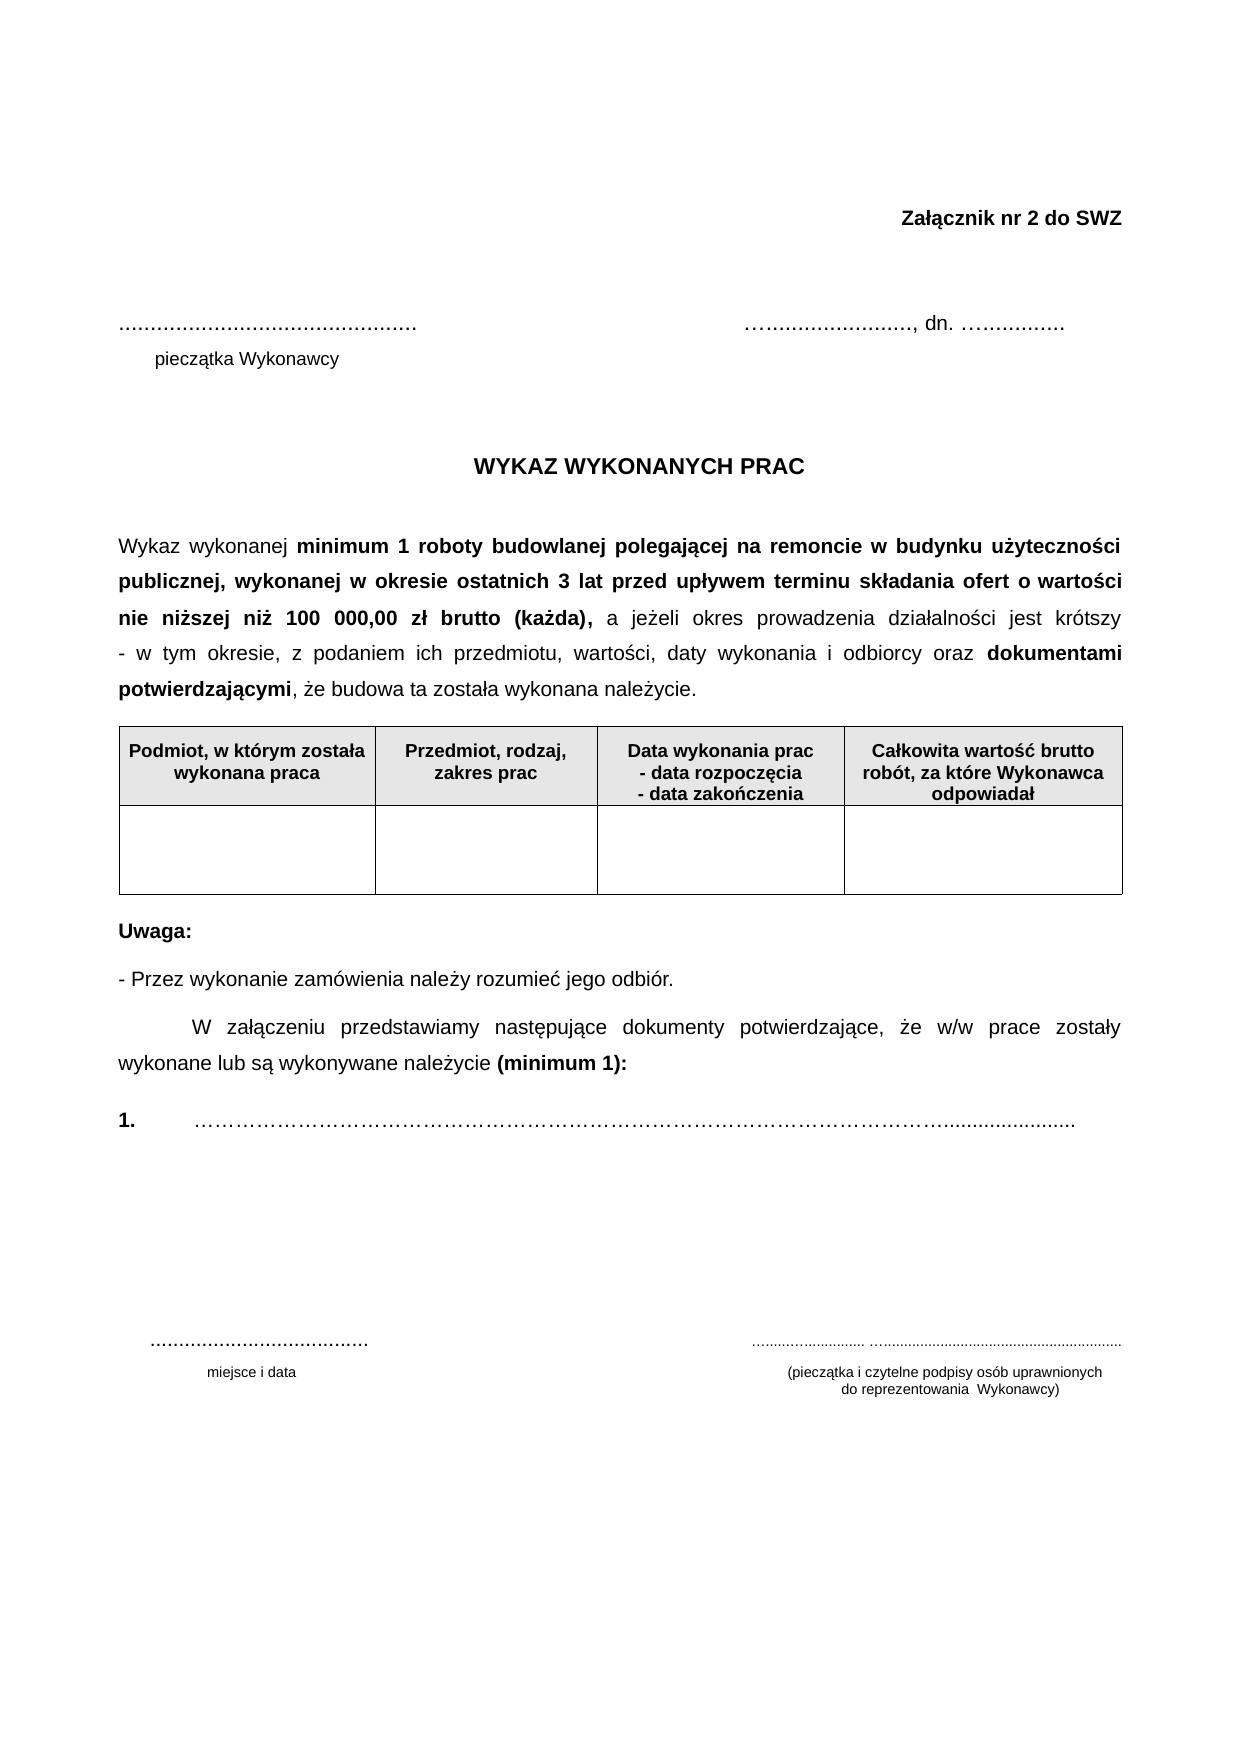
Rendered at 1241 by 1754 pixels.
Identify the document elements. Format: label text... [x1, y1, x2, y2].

table_header Przedmiot, rodzaj, zakres prac [376, 727, 597, 805]
text - Przez wykonanie zamówienia należy rozumieć jego odbiór. [118, 967, 1122, 991]
table_header Data wykonania prac - data rozpoczęcia - data zakończenia [598, 727, 844, 805]
table_header Podmiot, w którym została wykonana praca [120, 727, 375, 805]
text Załącznik nr 2 do SWZ [118, 206, 1122, 230]
list ………………………………………………………………………………………………....................... [118, 1108, 1122, 1132]
table_header Całkowita wartość brutto robót, za które Wykonawca odpowiadał [845, 727, 1122, 805]
table_cell [120, 806, 375, 893]
text W załączeniu przedstawiamy następujące dokumenty potwierdzające, że w/w prace zostały wykonane lub są wykonywane należycie (minimum 1): [118, 1015, 1122, 1074]
text WYKAZ WYKONANYCH PRAC [118, 453, 1122, 480]
text pieczątka Wykonawcy [118, 348, 1122, 369]
table_cell [376, 806, 597, 893]
table_cell [598, 806, 844, 893]
text miejsce i data (pieczątka i czytelne podpisy osób uprawnionych [118, 1364, 1122, 1381]
table_cell [845, 806, 1122, 893]
subtitle ............................................... …......................., dn. …............. [118, 309, 1122, 335]
text Wykaz wykonanej minimum 1 roboty budowlanej polegającej na remoncie w budynku użyteczności publicznej, wykonanej w okresie ostatnich 3 lat przed upływem terminu składania ofert o wartości nie niższej niż 100 000,00 zł brutto (każda), a jeżeli okres prowadzenia działalności jest krótszy - w tym okresie, z podaniem ich przedmiotu, wartości, daty wykonania i odbiorcy oraz dokumentami potwierdzającymi, że budowa ta została wykonana należycie. [118, 533, 1122, 701]
text ...................................... …......…............... …........................................................... [118, 1327, 1122, 1351]
text do reprezentowania Wykonawcy) [118, 1381, 1122, 1397]
text Uwaga: [118, 919, 1122, 943]
